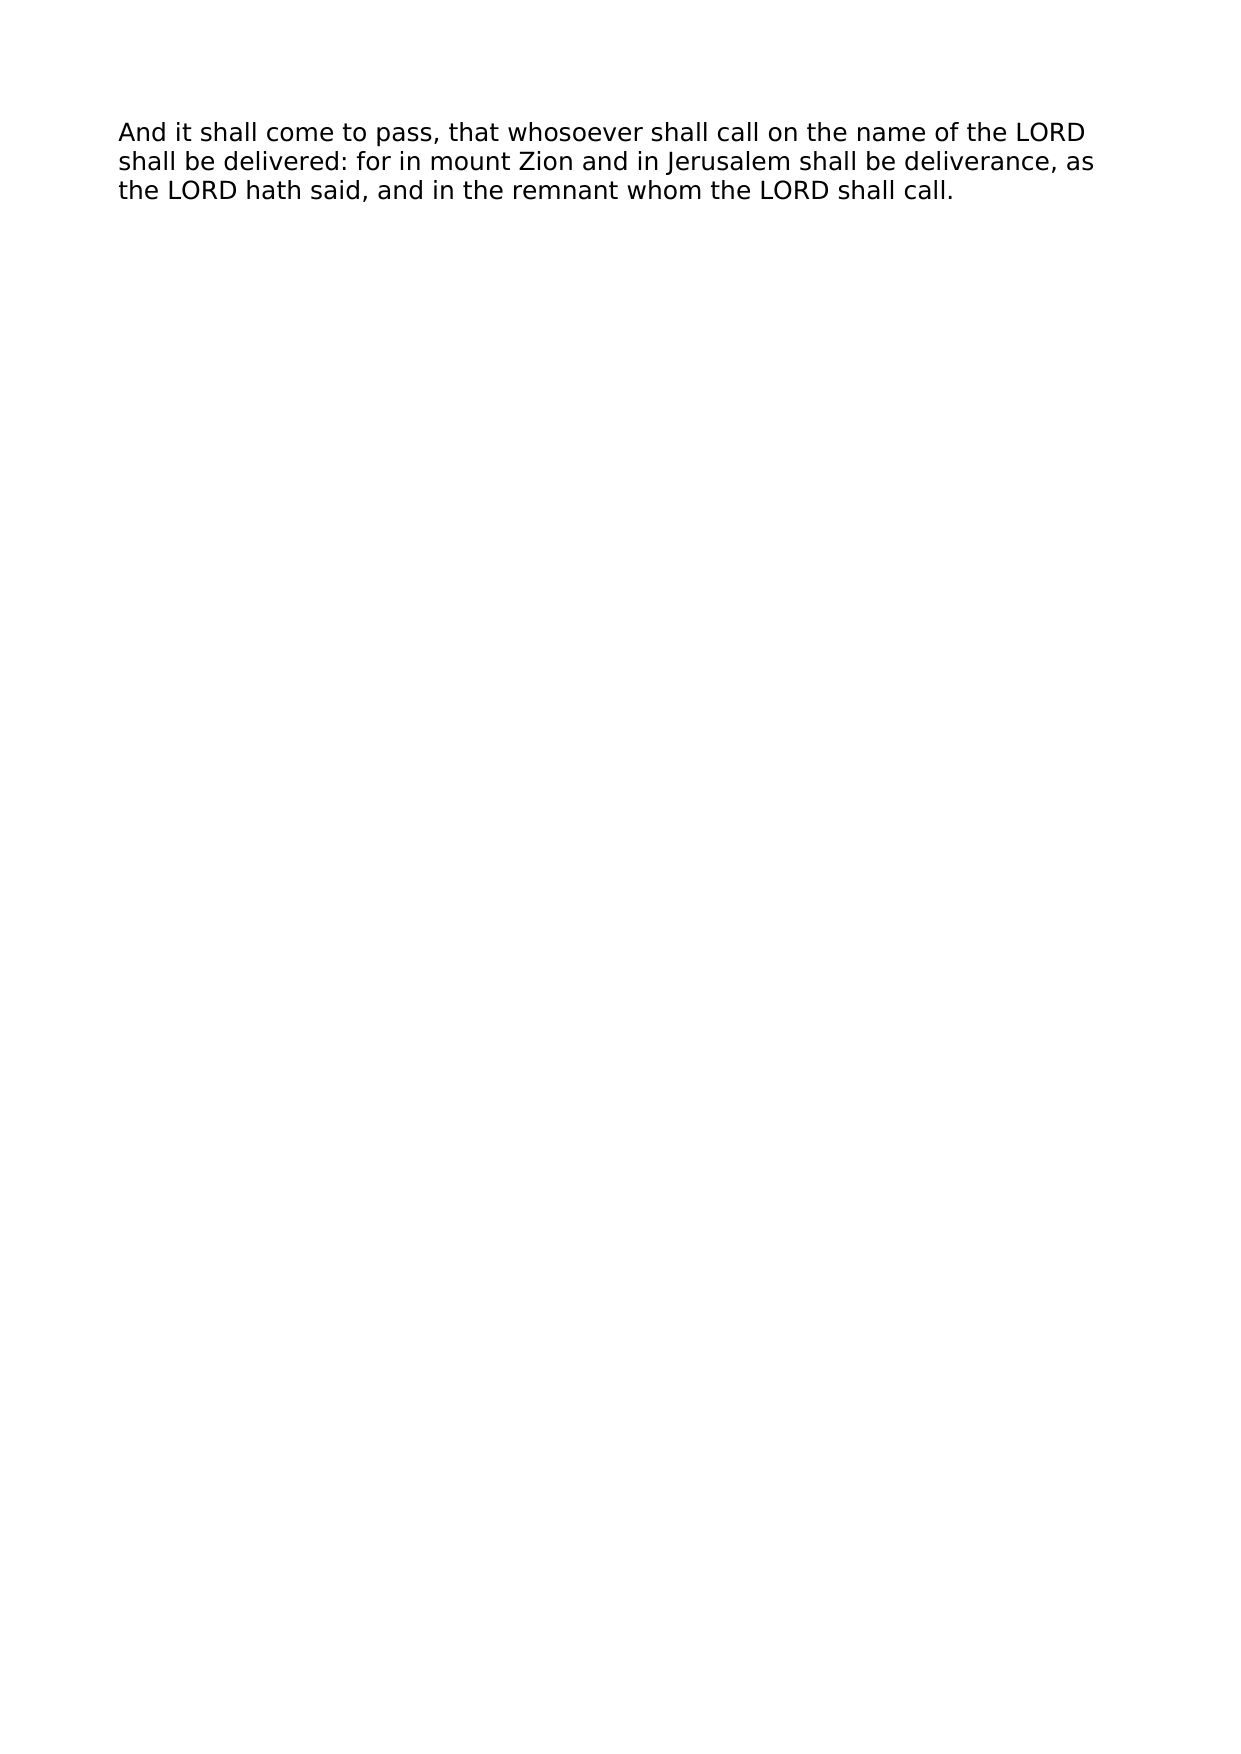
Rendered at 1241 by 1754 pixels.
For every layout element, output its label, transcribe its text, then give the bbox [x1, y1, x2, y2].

text And it shall come to pass, that whosoever shall call on the name of the LORD shall be delivered: for in mount Zion and in Jerusalem shall be deliverance, as the LORD hath said, and in the remnant whom the LORD shall call. [118, 118, 1122, 206]
